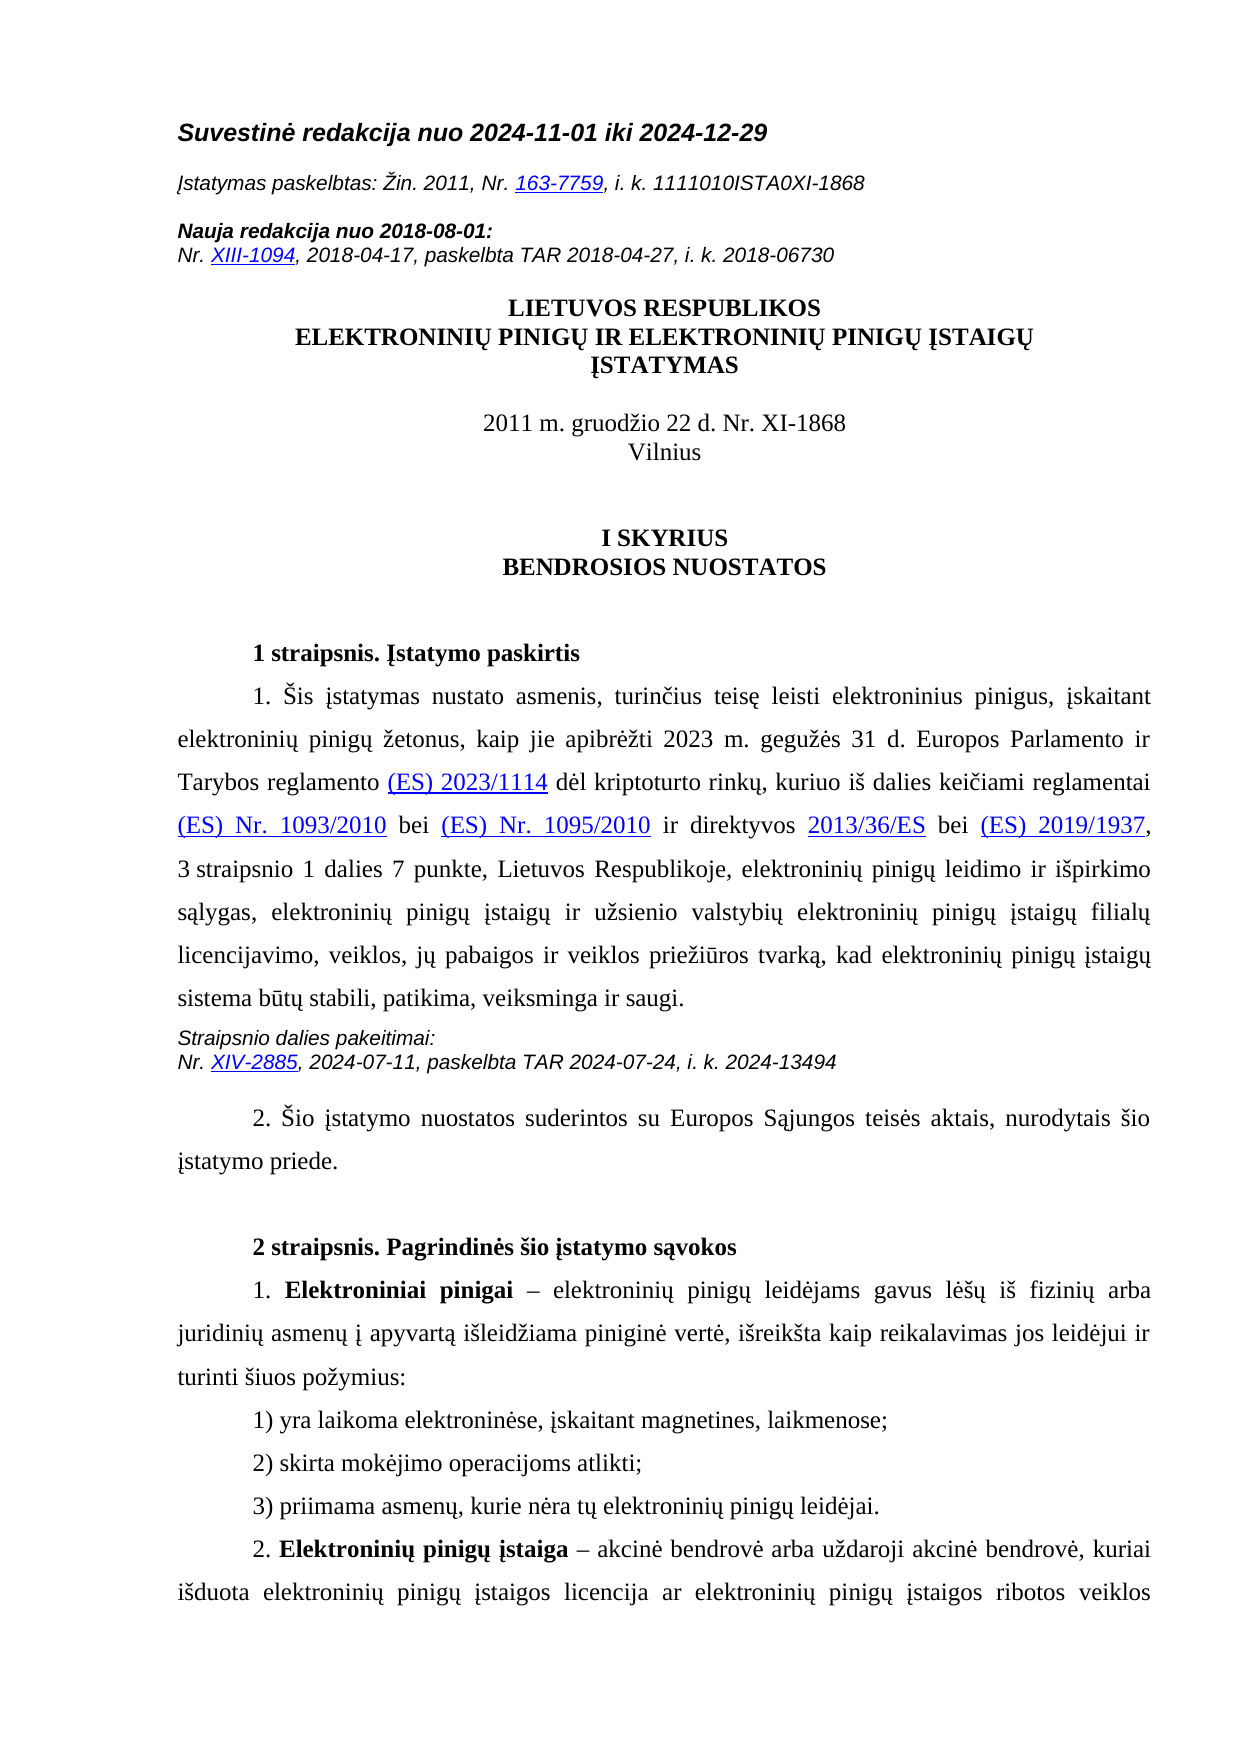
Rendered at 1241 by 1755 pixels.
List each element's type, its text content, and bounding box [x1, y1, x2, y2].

text 2) skirta mokėjimo operacijoms atlikti; [177, 1448, 1152, 1477]
text 1. Elektroniniai pinigai – elektroninių pinigų leidėjams gavus lėšų iš fizinių arba juridinių asmenų į apyvartą išleidžiama piniginė vertė, išreikšta kaip reikalavimas jos leidėjui ir turinti šiuos požymius: [177, 1275, 1152, 1390]
text BENDROSIOS NUOSTATOS [177, 552, 1152, 581]
text 1 straipsnis. Įstatymo paskirtis [177, 638, 1152, 667]
text 1) yra laikoma elektroninėse, įskaitant magnetines, laikmenose; [177, 1405, 1152, 1433]
text 3) priimama asmenų, kurie nėra tų elektroninių pinigų leidėjai. [177, 1491, 1152, 1520]
text Nr. XIV-2885, 2024-07-11, paskelbta TAR 2024-07-24, i. k. 2024-13494 [177, 1050, 1152, 1074]
text 2011 m. gruodžio 22 d. Nr. XI-1868 [177, 408, 1152, 437]
text ĮSTATYMAS [177, 351, 1152, 379]
text 2 straipsnis. Pagrindinės šio įstatymo sąvokos [177, 1232, 1152, 1261]
text LIETUVOS RESPUBLIKOS [177, 293, 1152, 322]
text Įstatymas paskelbtas: Žin. 2011, Nr. 163-7759, i. k. 1111010ISTA0XI-1868 [177, 171, 1152, 195]
text Nauja redakcija nuo 2018-08-01: [177, 219, 1152, 243]
text Suvestinė redakcija nuo 2024-11-01 iki 2024-12-29 [177, 118, 1152, 147]
text 2. Elektroninių pinigų įstaiga – akcinė bendrovė arba uždaroji akcinė bendrovė, kuriai išduota elektroninių pinigų įstaigos licencija ar elektroninių pinigų įstaigos ribotos veiklos [177, 1534, 1152, 1606]
text 2. Šio įstatymo nuostatos suderintos su Europos Sąjungos teisės aktais, nurodytais šio įstatymo priede. [177, 1103, 1152, 1175]
text Vilnius [177, 437, 1152, 466]
text Straipsnio dalies pakeitimai: [177, 1026, 1152, 1050]
text I SKYRIUS [177, 523, 1152, 552]
text 1. Šis įstatymas nustato asmenis, turinčius teisę leisti elektroninius pinigus, įskaitant elektroninių pinigų žetonus, kaip jie apibrėžti 2023 m. gegužės 31 d. Europos Parlamento ir Tarybos reglamento (ES) 2023/1114 dėl kriptoturto rinkų, kuriuo iš dalies keičiami reglamentai (ES) Nr. 1093/2010 bei (ES) Nr. 1095/2010 ir direktyvos 2013/36/ES bei (ES) 2019/1937, 3 straipsnio 1 dalies 7 punkte, Lietuvos Respublikoje, elektroninių pinigų leidimo ir išpirkimo sąlygas, elektroninių pinigų įstaigų ir užsienio valstybių elektroninių pinigų įstaigų filialų licencijavimo, veiklos, jų pabaigos ir veiklos priežiūros tvarką, kad elektroninių pinigų įstaigų sistema būtų stabili, patikima, veiksminga ir saugi. [177, 681, 1152, 1012]
text Nr. XIII-1094, 2018-04-17, paskelbta TAR 2018-04-27, i. k. 2018-06730 [177, 243, 1152, 267]
text ELEKTRONINIŲ PINIGŲ IR ELEKTRONINIŲ PINIGŲ ĮSTAIGŲ [177, 322, 1152, 351]
